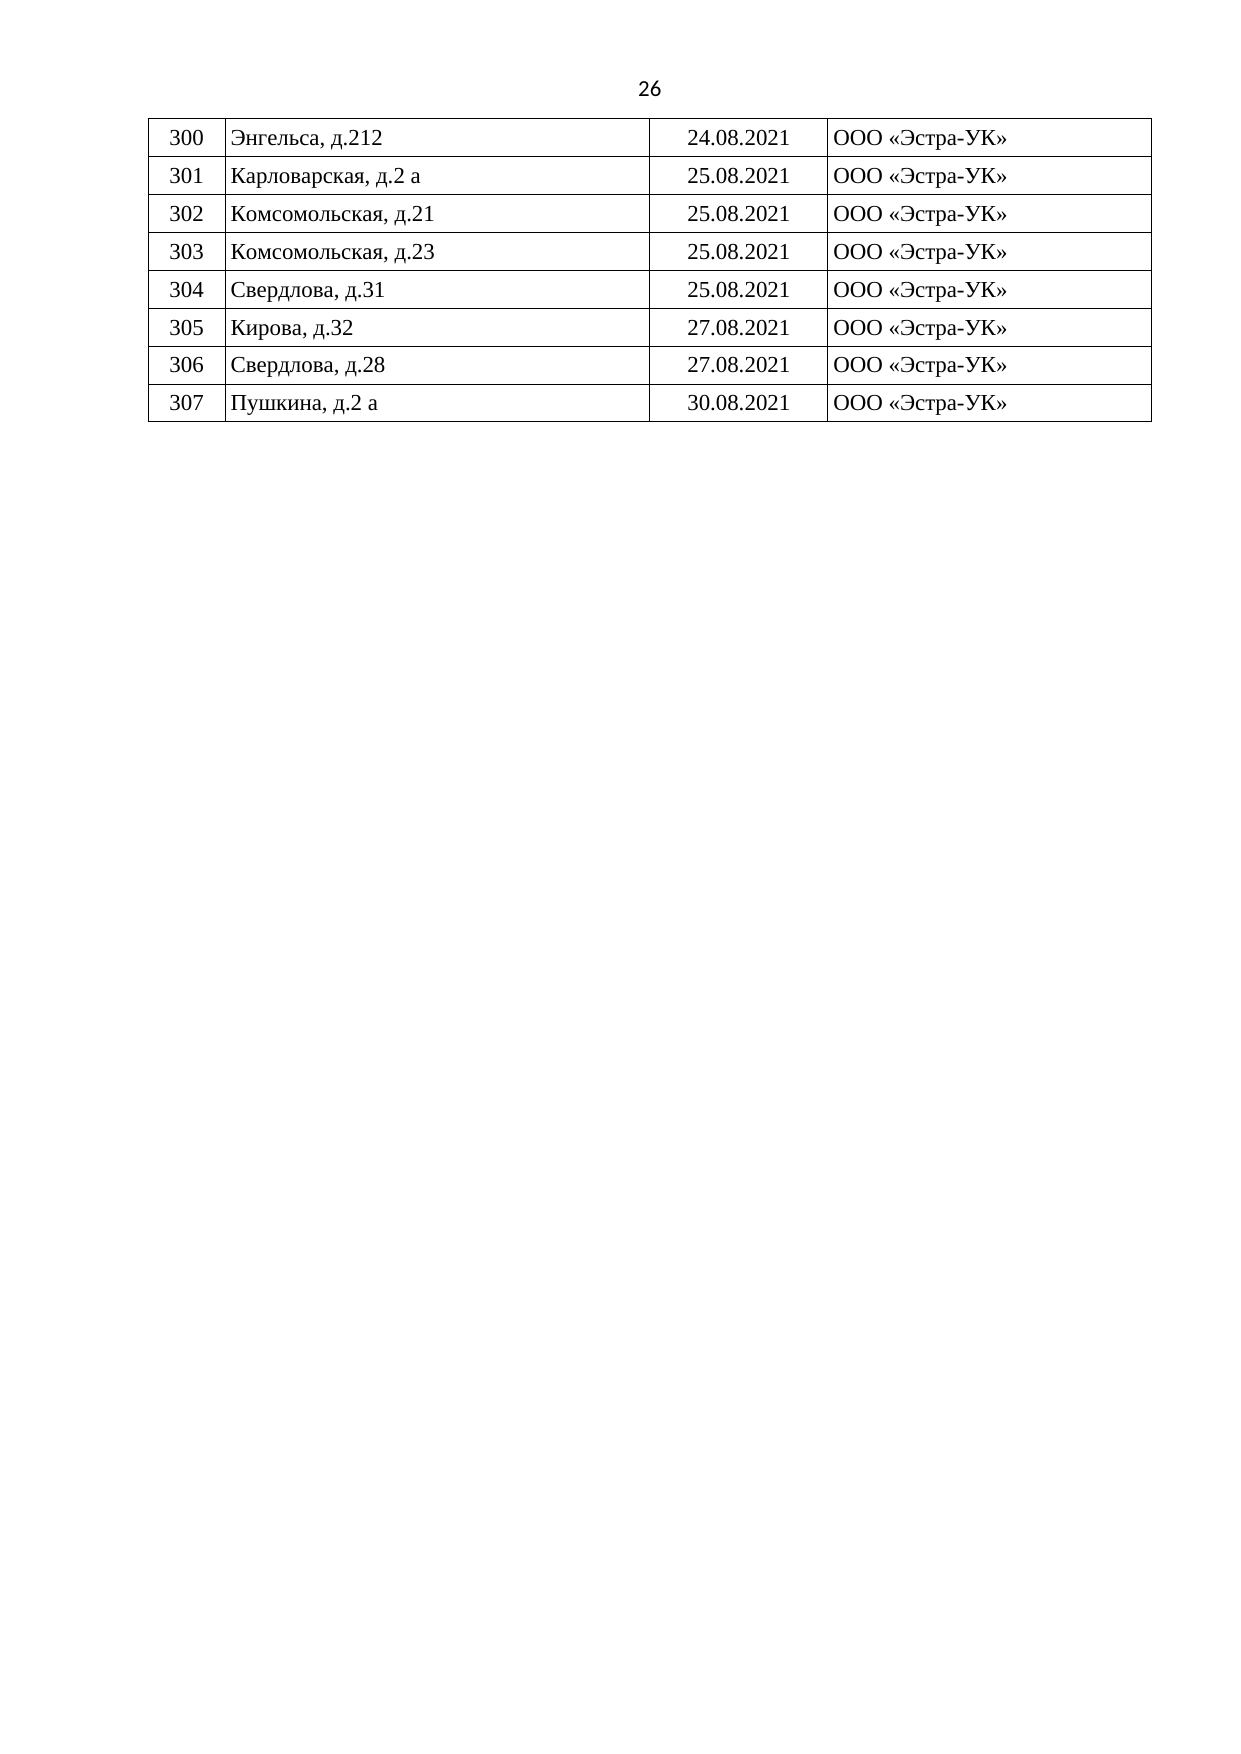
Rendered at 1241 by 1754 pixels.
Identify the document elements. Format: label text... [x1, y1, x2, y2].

table_cell 302 [149, 195, 225, 232]
table_cell 25.08.2021 [650, 233, 827, 270]
table_cell ООО «Эстра-УК» [828, 157, 1151, 194]
table_cell ООО «Эстра-УК» [828, 271, 1151, 308]
table_cell Кирова, д.32 [226, 309, 649, 346]
table_cell 25.08.2021 [650, 157, 827, 194]
table_cell 307 [149, 385, 225, 421]
table_cell Свердлова, д.31 [226, 271, 649, 308]
table_cell 27.08.2021 [650, 309, 827, 346]
table_cell ООО «Эстра-УК» [828, 385, 1151, 421]
table_cell 25.08.2021 [650, 195, 827, 232]
table_cell ООО «Эстра-УК» [828, 233, 1151, 270]
table_cell 301 [149, 157, 225, 194]
table_cell ООО «Эстра-УК» [828, 119, 1151, 156]
table_cell Карловарская, д.2 а [226, 157, 649, 194]
table_cell Пушкина, д.2 а [226, 385, 649, 421]
table_cell 305 [149, 309, 225, 346]
table_cell Комсомольская, д.21 [226, 195, 649, 232]
table_cell 304 [149, 271, 225, 308]
table_cell ООО «Эстра-УК» [828, 347, 1151, 383]
table_cell 25.08.2021 [650, 271, 827, 308]
table_cell Комсомольская, д.23 [226, 233, 649, 270]
table_cell ООО «Эстра-УК» [828, 309, 1151, 346]
table_cell 306 [149, 347, 225, 383]
table_cell 300 [149, 119, 225, 156]
table_cell Энгельса, д.212 [226, 119, 649, 156]
table_cell Свердлова, д.28 [226, 347, 649, 383]
table_cell 303 [149, 233, 225, 270]
table_cell 27.08.2021 [650, 347, 827, 383]
table_cell 24.08.2021 [650, 119, 827, 156]
table_cell 30.08.2021 [650, 385, 827, 421]
table_cell ООО «Эстра-УК» [828, 195, 1151, 232]
